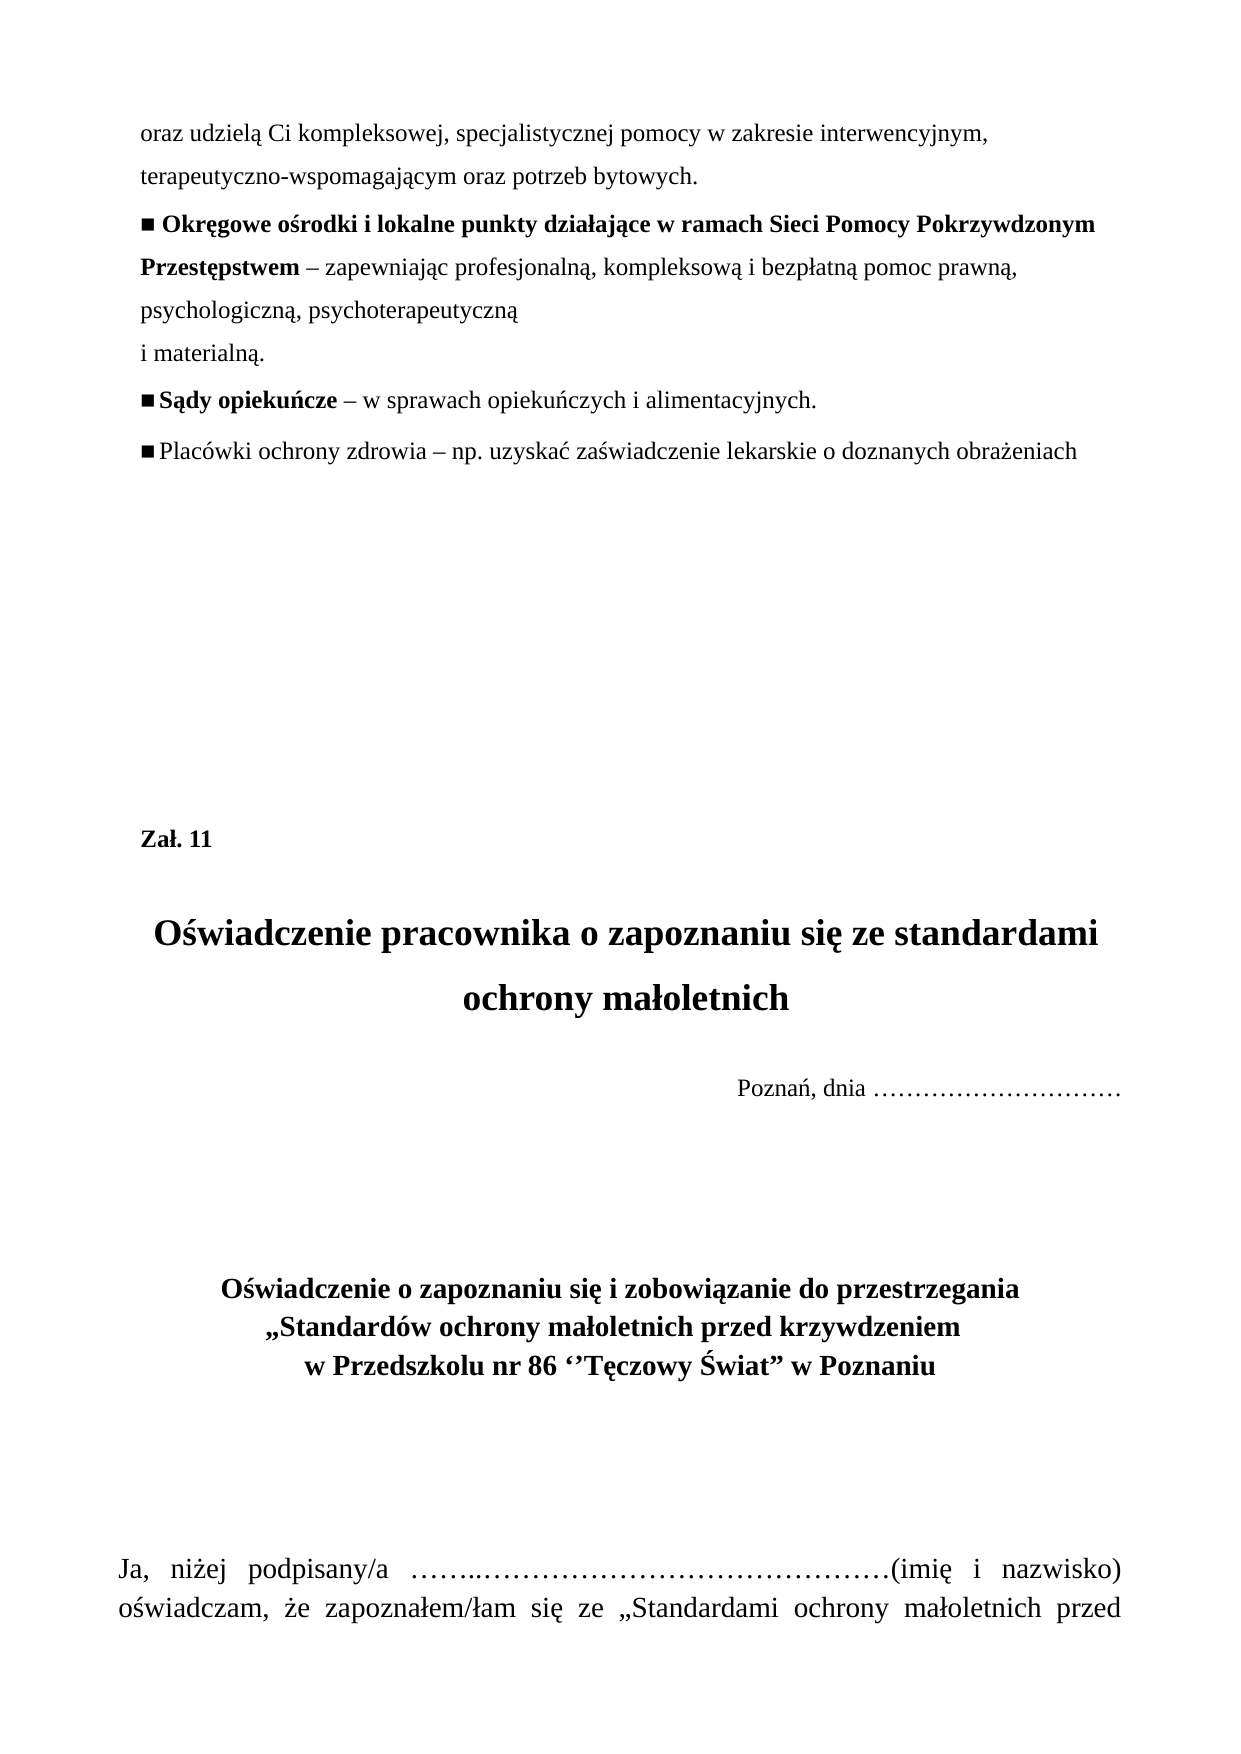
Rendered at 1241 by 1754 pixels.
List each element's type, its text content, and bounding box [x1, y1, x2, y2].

text Oświadczenie o zapoznaniu się i zobowiązanie do przestrzegania [118, 1271, 1122, 1304]
text oraz udzielą Ci kompleksowej, specjalistycznej pomocy w zakresie interwencyjnym, terapeutyczno-wspomagającym oraz potrzeb bytowych. [140, 118, 1112, 190]
text Zał. 11 [140, 824, 1112, 853]
text Oświadczenie pracownika o zapoznaniu się ze standardami ochrony małoletnich [140, 910, 1112, 1018]
text Ja, niżej podpisany/a ……..……………………………………(imię i nazwisko) oświadczam, że zapoznałem/łam się ze „Standardami ochrony małoletnich przed [118, 1552, 1122, 1624]
text ■ Sądy opiekuńcze – w sprawach opiekuńczych i alimentacyjnych. [140, 386, 1112, 414]
text „Standardów ochrony małoletnich przed krzywdzeniem [118, 1309, 1122, 1343]
text w Przedszkolu nr 86 ‘’Tęczowy Świat” w Poznaniu [118, 1348, 1122, 1381]
text Poznań, dnia ………………………… [118, 1073, 1122, 1101]
text ■ Placówki ochrony zdrowia – np. uzyskać zaświadczenie lekarskie o doznanych obrażeniach [140, 436, 1112, 465]
text ■ Okręgowe ośrodki i lokalne punkty działające w ramach Sieci Pomocy Pokrzywdzonym Przestępstwem – zapewniając profesjonalną, kompleksową i bezpłatną pomoc prawną, psychologiczną, psychoterapeutyczną i materialną. [140, 209, 1112, 367]
